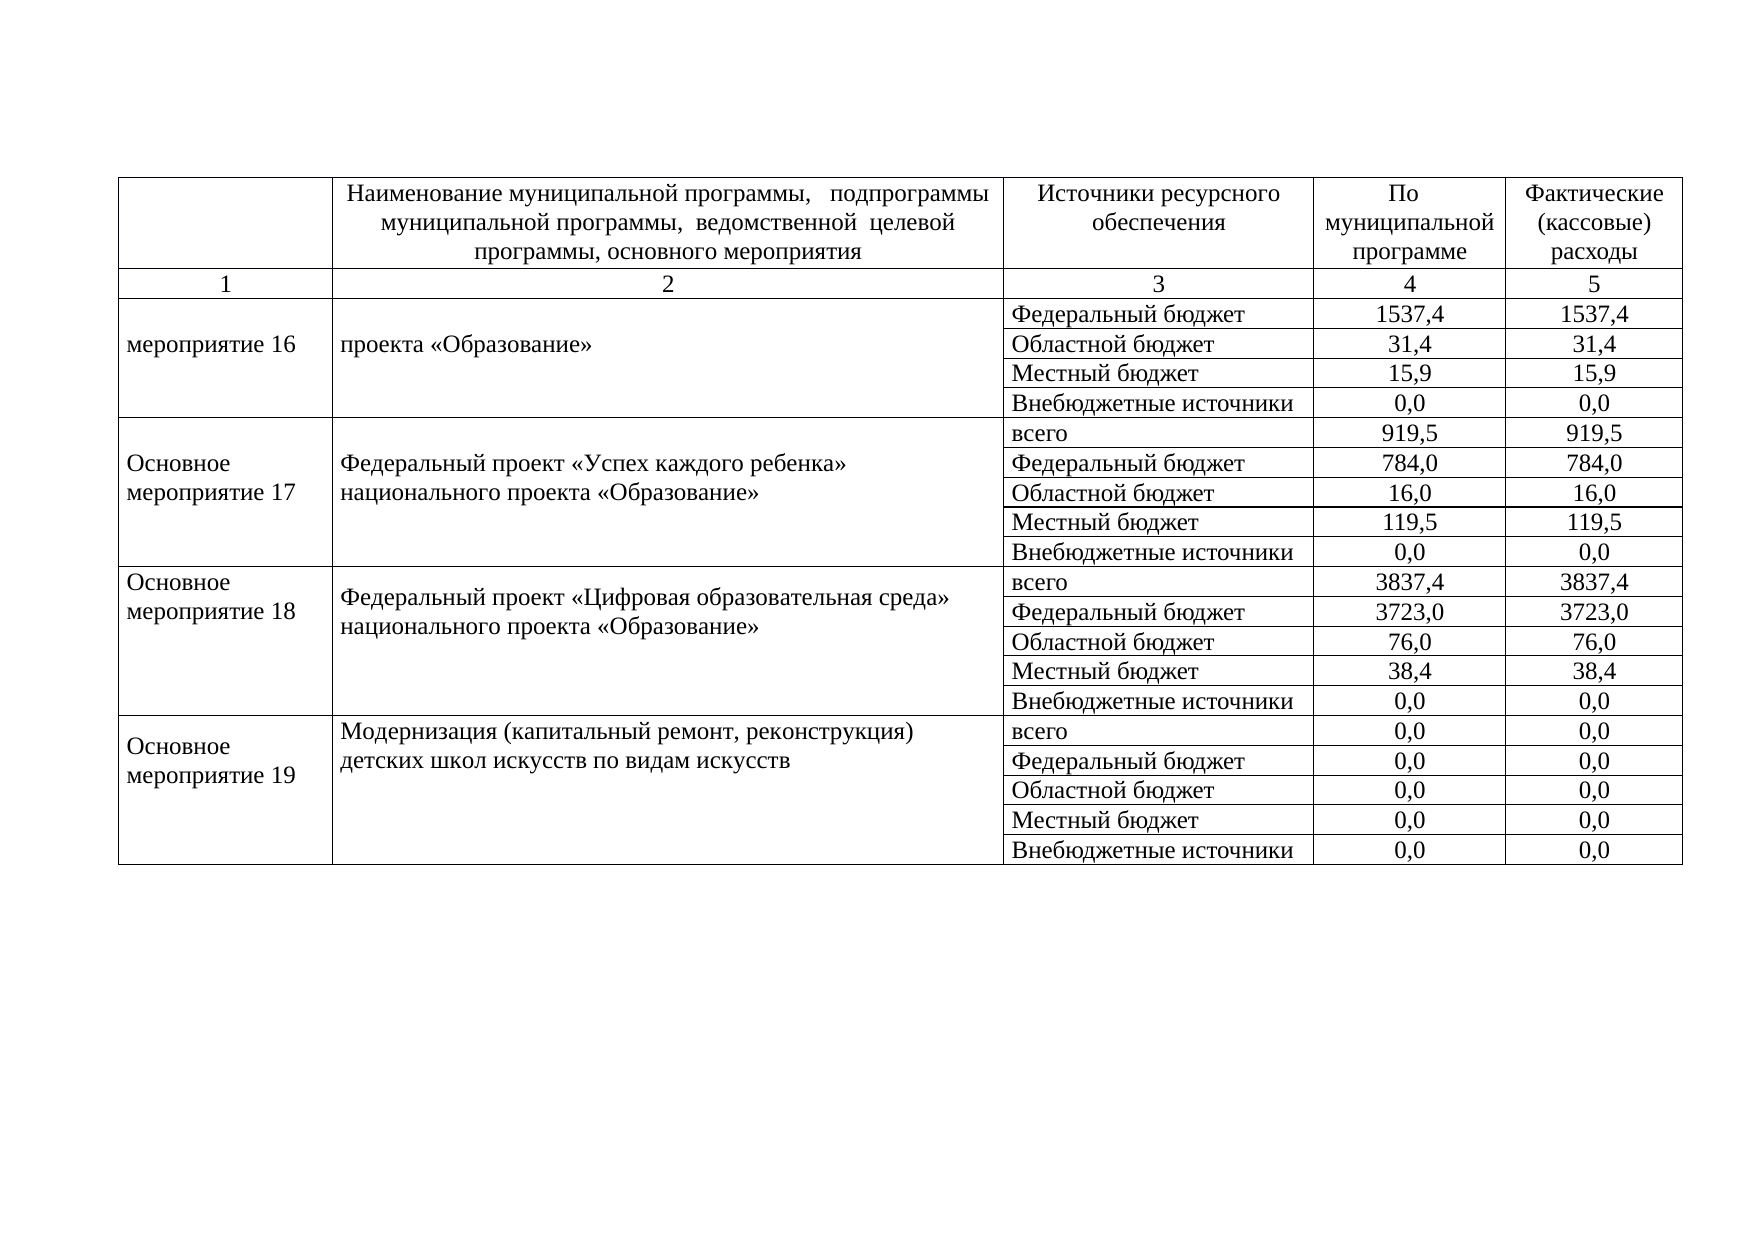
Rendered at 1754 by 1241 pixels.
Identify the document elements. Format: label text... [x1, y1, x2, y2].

table_cell Областной бюджет [1004, 776, 1313, 804]
table_cell 0,0 [1506, 805, 1682, 834]
table_cell проекта «Образование» [333, 299, 1003, 387]
table_cell 0,0 [1506, 746, 1682, 774]
table_cell [119, 804, 332, 834]
table_cell Федеральный проект «Цифровая образовательная среда» национального проекта «Образование» [333, 567, 1003, 655]
table_cell Федеральный бюджет [1004, 746, 1313, 774]
table_cell 3837,4 [1506, 567, 1682, 596]
table_cell Федеральный бюджет [1004, 597, 1313, 626]
table_cell Основное мероприятие 18 [119, 567, 332, 626]
table_cell всего [1004, 567, 1313, 596]
table_cell 1 [119, 269, 332, 298]
table_cell 0,0 [1314, 835, 1505, 864]
table_cell всего [1004, 716, 1313, 745]
table_cell [119, 834, 332, 864]
table_cell Федеральный бюджет [1004, 448, 1313, 477]
table_header Наименование муниципальной программы, подпрограммы муниципальной программы, ведомственной целевой программы, основного мероприятия [333, 178, 1003, 268]
table_cell Областной бюджет [1004, 329, 1313, 357]
table_cell [333, 804, 1003, 834]
table_cell Внебюджетные источники [1004, 686, 1313, 715]
table_cell [119, 387, 332, 417]
table_cell 1537,4 [1314, 299, 1505, 328]
table_cell Основное мероприятие 17 [119, 418, 332, 536]
table_cell Местный бюджет [1004, 508, 1313, 536]
table_cell 0,0 [1506, 835, 1682, 864]
table_cell 0,0 [1314, 746, 1505, 774]
table_cell [119, 685, 332, 715]
table_cell 0,0 [1314, 716, 1505, 745]
table_cell Областной бюджет [1004, 627, 1313, 655]
table_cell [119, 655, 332, 685]
table_cell [333, 387, 1003, 417]
table_cell 784,0 [1314, 448, 1505, 477]
table_cell мероприятие 16 [119, 299, 332, 387]
table_cell 0,0 [1314, 776, 1505, 804]
table_cell [333, 834, 1003, 864]
table_cell 31,4 [1314, 329, 1505, 357]
table_cell 31,4 [1506, 329, 1682, 357]
table_cell [333, 655, 1003, 685]
table_cell Федеральный проект «Успех каждого ребенка» национального проекта «Образование» [333, 418, 1003, 536]
table_cell Основное мероприятие 19 [119, 716, 332, 804]
table_cell 119,5 [1506, 508, 1682, 536]
table_cell Внебюджетные источники [1004, 537, 1313, 566]
table_cell 76,0 [1314, 627, 1505, 655]
table_cell 0,0 [1506, 686, 1682, 715]
table_cell 0,0 [1506, 716, 1682, 745]
table_cell 3 [1004, 269, 1313, 298]
table_cell 38,4 [1506, 656, 1682, 685]
table_header Фактические (кассовые) расходы [1506, 178, 1682, 268]
table_cell всего [1004, 418, 1313, 447]
table_cell 76,0 [1506, 627, 1682, 655]
table_cell 119,5 [1314, 508, 1505, 536]
table_cell 0,0 [1314, 686, 1505, 715]
table_cell 784,0 [1506, 448, 1682, 477]
table_cell Местный бюджет [1004, 656, 1313, 685]
table_cell 1537,4 [1506, 299, 1682, 328]
table_cell 0,0 [1506, 537, 1682, 566]
table_cell Модернизация (капитальный ремонт, реконструкция) детских школ искусств по видам искусств [333, 716, 1003, 774]
table_cell 919,5 [1506, 418, 1682, 447]
table_cell 919,5 [1314, 418, 1505, 447]
table_cell 3837,4 [1314, 567, 1505, 596]
table_cell 0,0 [1506, 776, 1682, 804]
table_cell [119, 626, 332, 655]
table_cell 15,9 [1506, 359, 1682, 387]
table_cell Федеральный бюджет [1004, 299, 1313, 328]
table_cell 2 [333, 269, 1003, 298]
table_header По муниципальной программе [1314, 178, 1505, 268]
table_cell [119, 536, 332, 566]
table_header Источники ресурсного обеспечения [1004, 178, 1313, 268]
table_cell [333, 685, 1003, 715]
table_cell 4 [1314, 269, 1505, 298]
table_cell 38,4 [1314, 656, 1505, 685]
table_cell Местный бюджет [1004, 805, 1313, 834]
table_cell 5 [1506, 269, 1682, 298]
table_cell 0,0 [1314, 537, 1505, 566]
table_cell 0,0 [1314, 388, 1505, 417]
table_cell Местный бюджет [1004, 359, 1313, 387]
table_header [119, 178, 332, 268]
table_cell Внебюджетные источники [1004, 388, 1313, 417]
table_cell Внебюджетные источники [1004, 835, 1313, 864]
table_cell 3723,0 [1314, 597, 1505, 626]
table_cell [333, 536, 1003, 566]
table_cell 16,0 [1506, 478, 1682, 506]
table_cell 3723,0 [1506, 597, 1682, 626]
table_cell [333, 775, 1003, 804]
table_cell 0,0 [1314, 805, 1505, 834]
table_cell 16,0 [1314, 478, 1505, 506]
table_cell 0,0 [1506, 388, 1682, 417]
table_cell 15,9 [1314, 359, 1505, 387]
table_cell Областной бюджет [1004, 478, 1313, 506]
